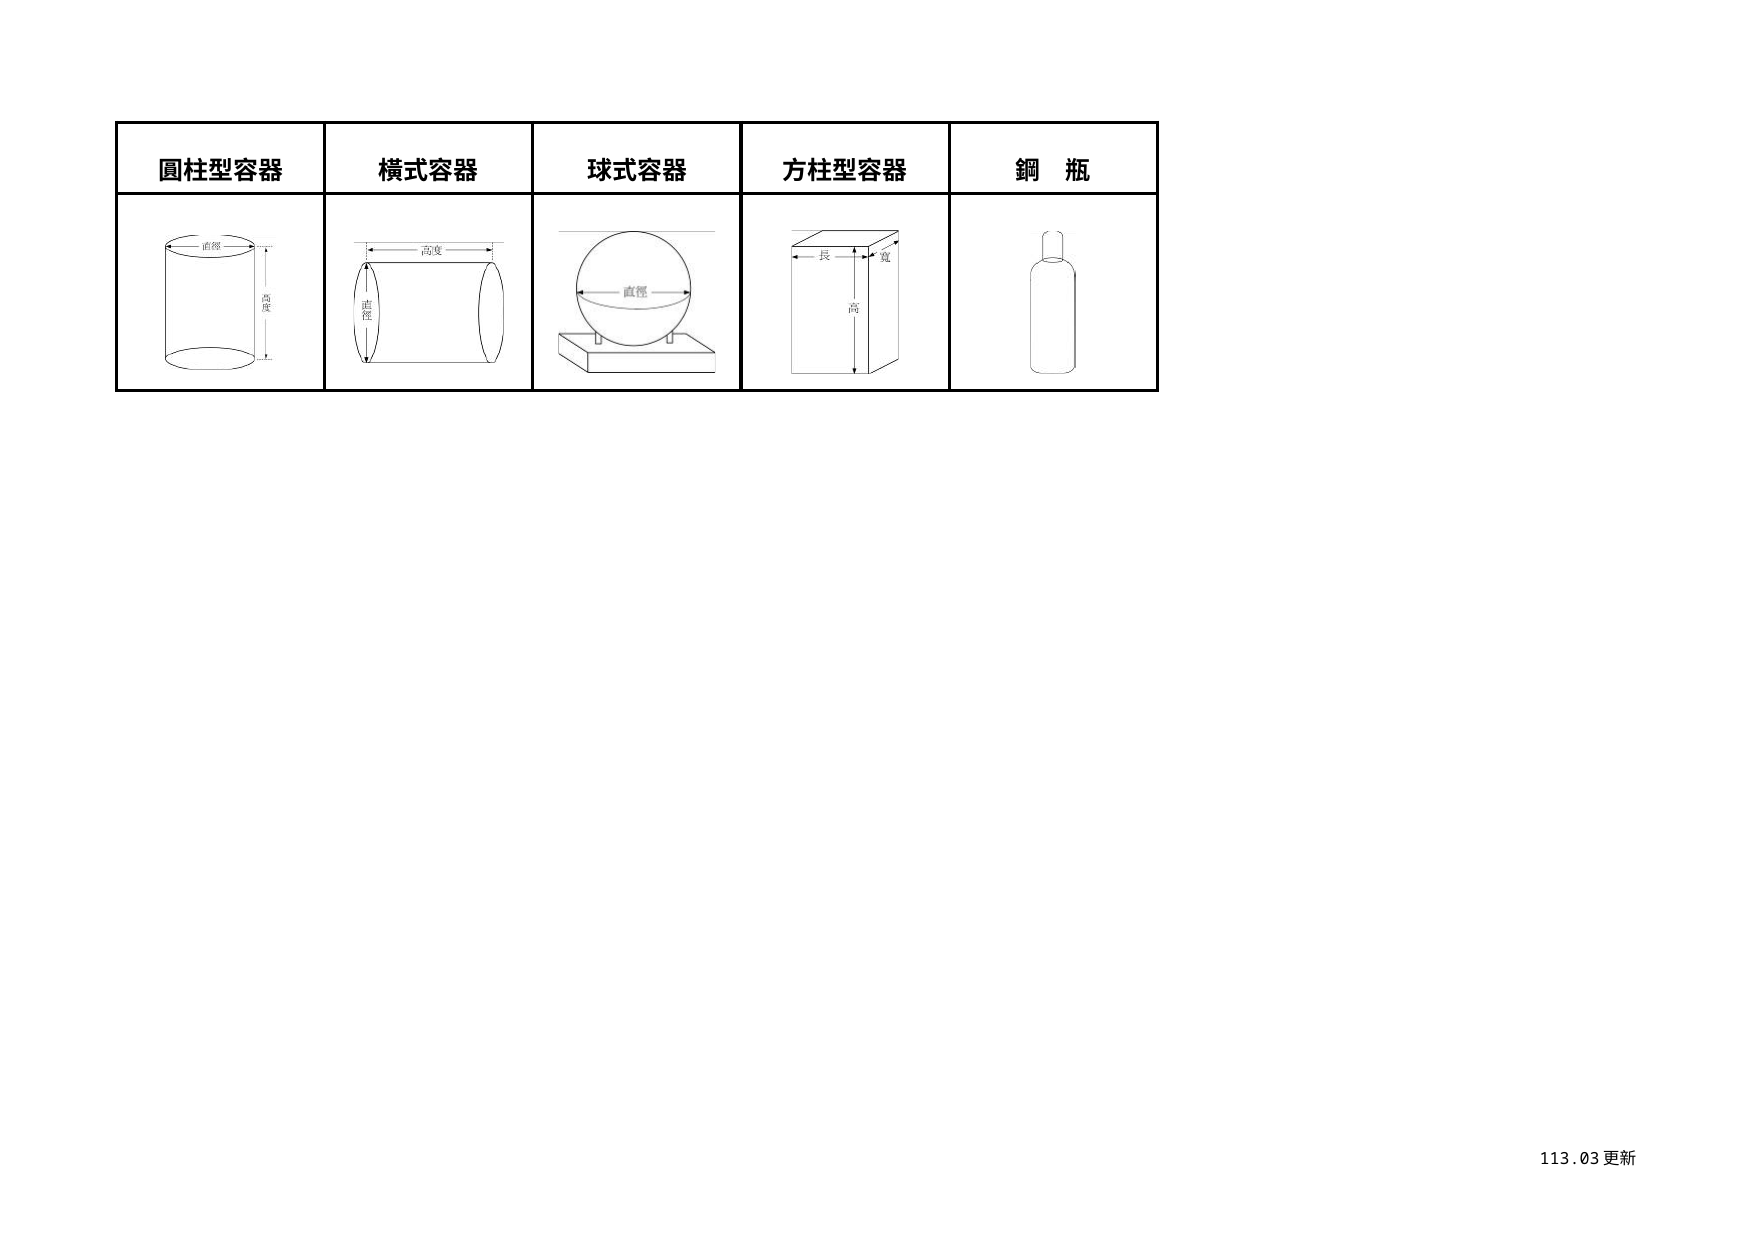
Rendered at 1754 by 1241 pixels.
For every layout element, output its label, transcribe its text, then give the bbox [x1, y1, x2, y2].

table_cell [118, 195, 323, 388]
table_header 圓柱型容器 [118, 124, 323, 192]
table_header 鋼 瓶 [951, 124, 1156, 192]
table_cell [951, 195, 1156, 388]
table_header 橫式容器 [326, 124, 531, 192]
table_cell [743, 195, 948, 388]
table_cell [326, 195, 531, 388]
table_header 方柱型容器 [743, 124, 948, 192]
table_cell [534, 195, 739, 388]
table_header 球式容器 [534, 124, 739, 192]
